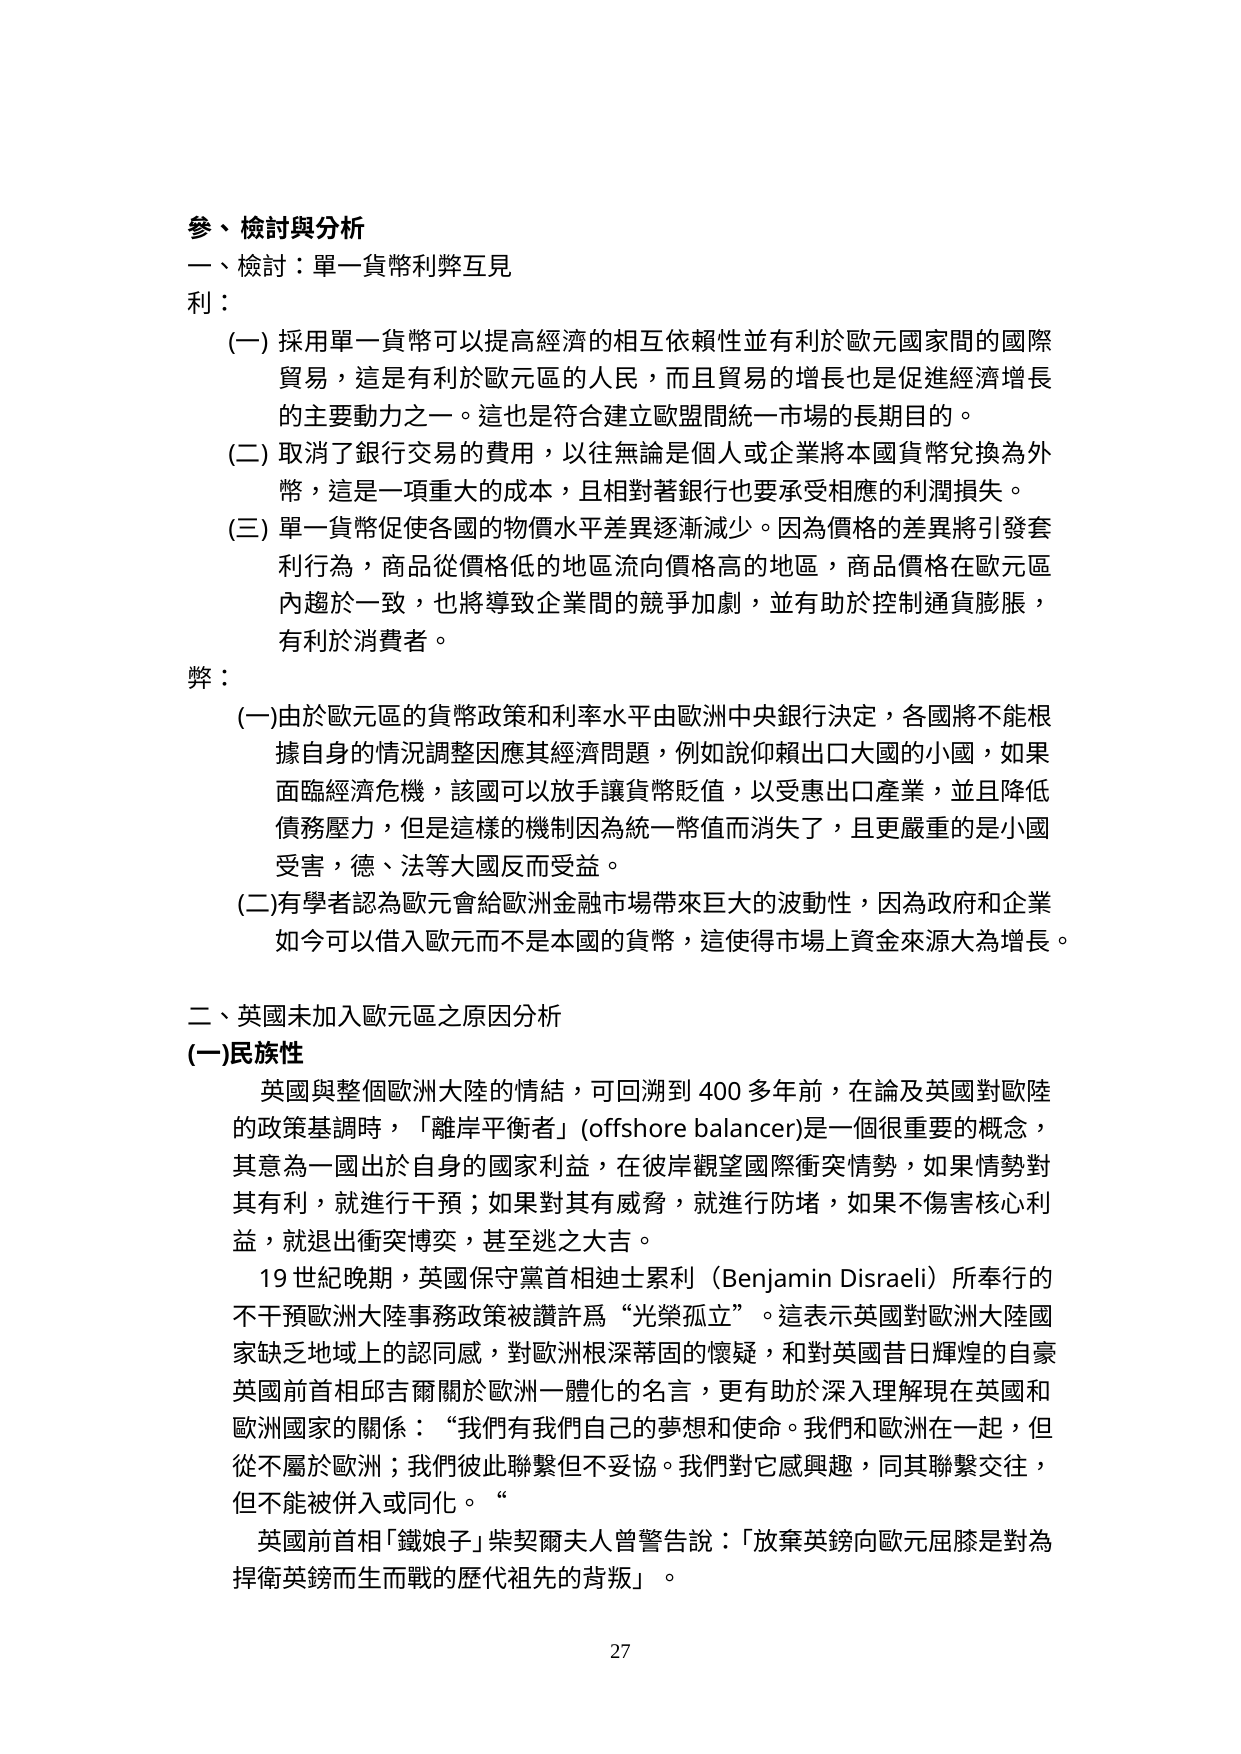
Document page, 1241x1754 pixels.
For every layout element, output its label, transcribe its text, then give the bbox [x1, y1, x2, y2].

subtitle 檢討與分析 [187, 208, 1053, 245]
text 二、英國未加入歐元區之原因分析 [187, 995, 1053, 1033]
list 取消了銀行交易的費用，以往無論是個人或企業將本國貨幣兌換為外幣，這是一項重大的成本，且相對著銀行也要承受相應的利潤損失。 [228, 433, 1053, 508]
text 英國前首相邱吉爾關於歐洲一體化的名言，更有助於深入理解現在英國和歐洲國家的關係：“我們有我們自己的夢想和使命。我們和歐洲在一起，但從不屬於歐洲；我們彼此聯繫但不妥協。我們對它感興趣，同其聯繫交往，但不能被併入或同化。“ [232, 1370, 1053, 1520]
list 採用單一貨幣可以提高經濟的相互依賴性並有利於歐元國家間的國際貿易，這是有利於歐元區的人民，而且貿易的增長也是促進經濟增長的主要動力之一。這也是符合建立歐盟間統一市場的長期目的。 [228, 320, 1053, 433]
text (二)有學者認為歐元會給歐洲金融市場帶來巨大的波動性，因為政府和企業如今可以借入歐元而不是本國的貨幣，這使得市場上資金來源大為增長。 [237, 883, 1053, 958]
text 利： [187, 283, 1053, 320]
text 英國前首相「鐵娘子」柴契爾夫人曾警告說：「放棄英鎊向歐元屈膝是對為捍衛英鎊而生而戰的歷代袓先的背叛」。 [232, 1520, 1053, 1595]
text 英國與整個歐洲大陸的情結，可回溯到400多年前，在論及英國對歐陸的政策基調時，「離岸平衡者」(offshore balancer)是一個很重要的概念，其意為一國出於自身的國家利益，在彼岸觀望國際衝突情勢，如果情勢對其有利，就進行干預；如果對其有威脅，就進行防堵，如果不傷害核心利益，就退出衝突博奕，甚至逃之大吉。 [232, 1070, 1053, 1258]
text 19世紀晚期，英國保守黨首相迪士累利（Benjamin Disraeli）所奉行的不干預歐洲大陸事務政策被讚許爲“光榮孤立”。這表示英國對歐洲大陸國家缺乏地域上的認同感，對歐洲根深蒂固的懷疑，和對英國昔日輝煌的自豪。 [232, 1258, 1053, 1370]
list 單一貨幣促使各國的物價水平差異逐漸減少。因為價格的差異將引發套利行為，商品從價格低的地區流向價格高的地區，商品價格在歐元區內趨於一致，也將導致企業間的競爭加劇，並有助於控制通貨膨脹，有利於消費者。 [228, 508, 1053, 658]
text (一)由於歐元區的貨幣政策和利率水平由歐洲中央銀行決定，各國將不能根據自身的情況調整因應其經濟問題，例如說仰賴出口大國的小國，如果面臨經濟危機，該國可以放手讓貨幣貶值，以受惠出口產業，並且降低債務壓力，但是這樣的機制因為統一幣值而消失了，且更嚴重的是小國受害，德、法等大國反而受益。 [237, 695, 1053, 883]
text 弊： [187, 658, 1053, 695]
text (一)民族性 [187, 1033, 1053, 1070]
text 一、檢討：單一貨幣利弊互見 [187, 245, 1053, 283]
